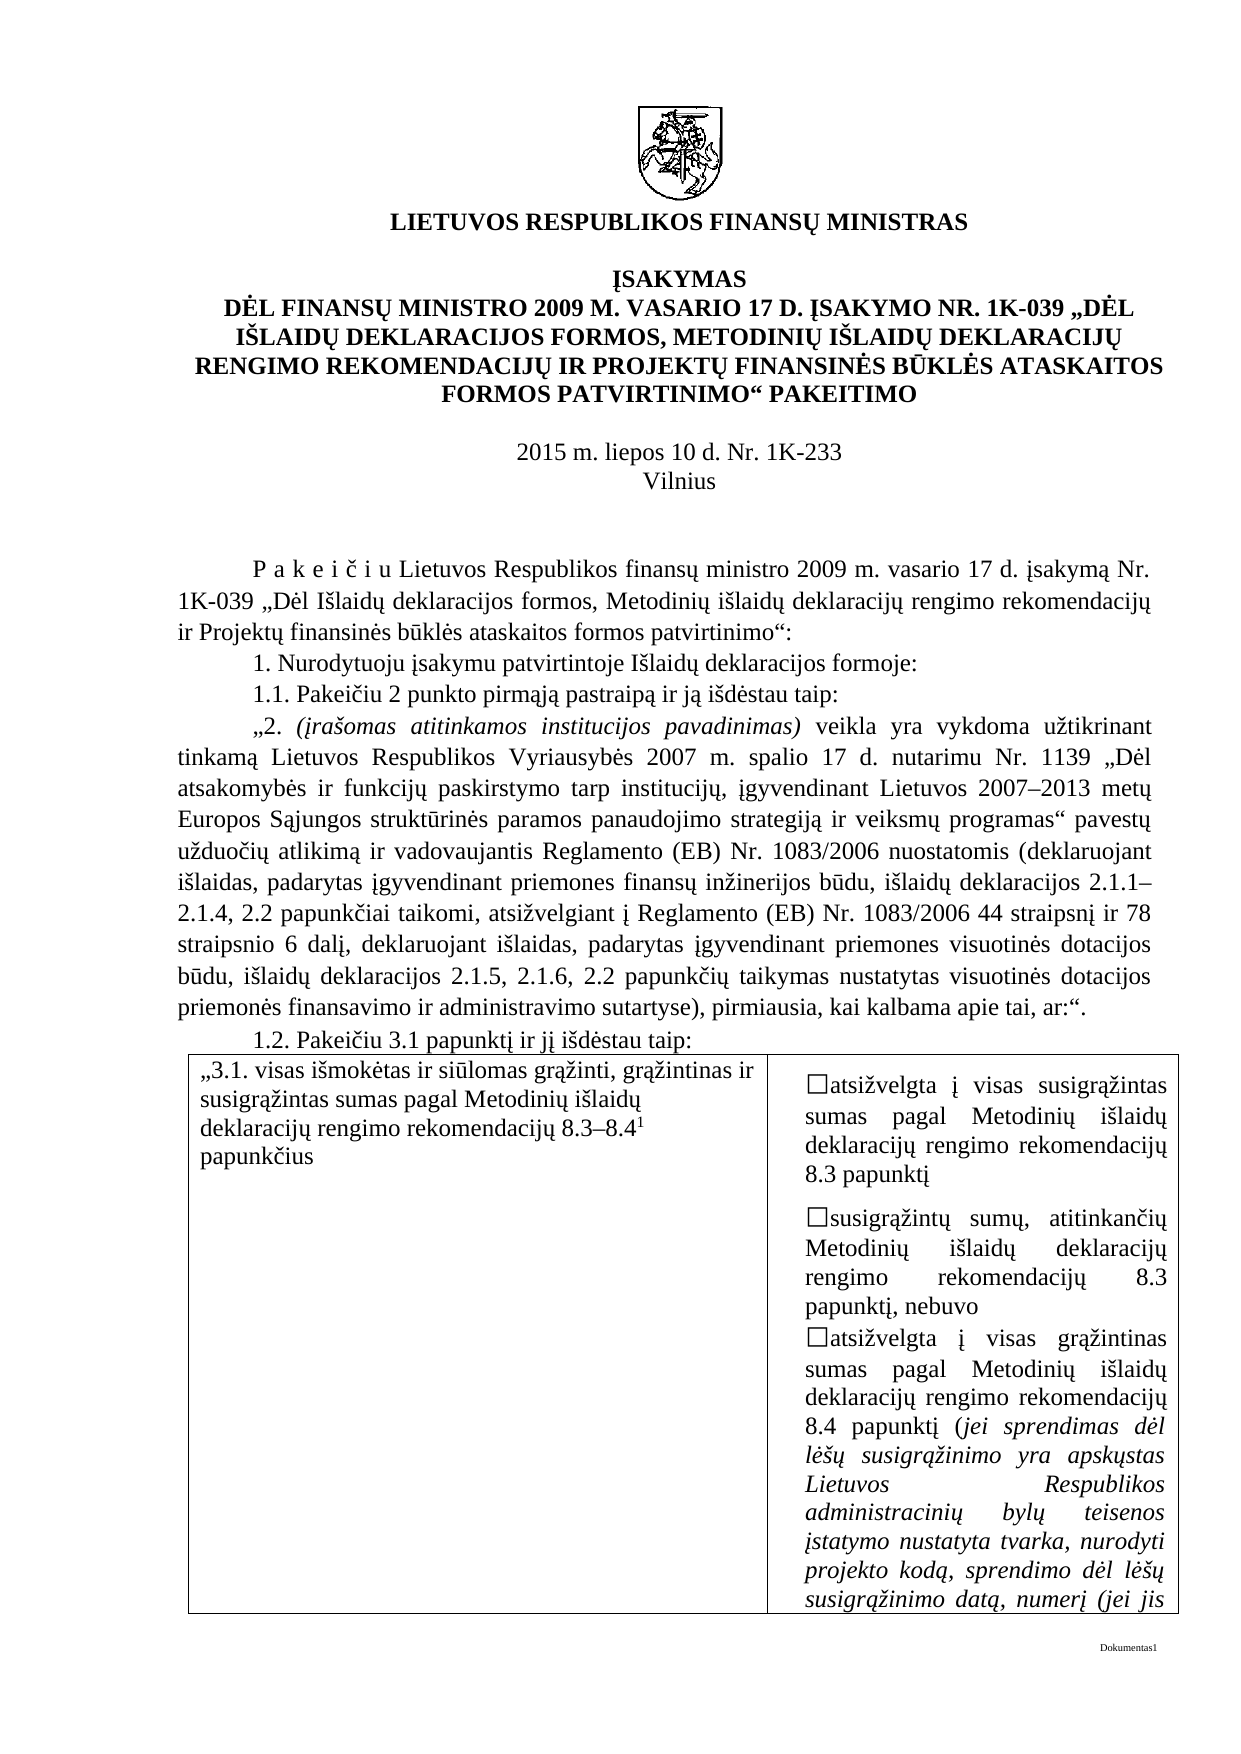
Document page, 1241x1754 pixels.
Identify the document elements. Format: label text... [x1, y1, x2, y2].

text DĖL FINANSŲ MINISTRO 2009 M. VASARIO 17 D. ĮSAKYMO NR. 1K-039 „DĖL IŠLAIDŲ DEKLARACIJOS FORMOS, METODINIŲ IŠLAIDŲ DEKLARACIJŲ RENGIMO REKOMENDACIJŲ IR PROJEKTŲ FINANSINĖS BŪKLĖS ATASKAITOS FORMOS PATVIRTINIMO“ PAKEITIMO [177, 293, 1181, 408]
text LIETUVOS RESPUBLIKOS FINANSŲ MINISTRAS [177, 207, 1181, 236]
text ĮSAKYMAS [177, 264, 1181, 293]
text Vilnius [177, 466, 1181, 494]
text 1. Nurodytuoju įsakymu patvirtintoje Išlaidų deklaracijos formoje: [177, 646, 1152, 677]
text 2015 m. liepos 10 d. Nr. 1K-233 [177, 437, 1181, 466]
table_header ⬜atsižvelgta į visas susigrąžintas sumas pagal Metodinių išlaidų deklaracijų rengimo rekomendacijų 8.3 papunktį ⬜susigrąžintų sumų, atitinkančių Metodinių išlaidų deklaracijų rengimo rekomendacijų 8.3 papunktį, nebuvo ⬜atsižvelgta į visas grąžintinas sumas pagal Metodinių išlaidų deklaracijų rengimo rekomendacijų 8.4 papunktį (jei sprendimas dėl lėšų susigrąžinimo yra apskųstas Lietuvos Respublikos administracinių bylų teisenos įstatymo nustatyta tvarka, nurodyti projekto kodą, sprendimo dėl lėšų susigrąžinimo datą, numerį (jei jis [768, 1055, 1178, 1612]
text 1.2. Pakeičiu 3.1 papunktį ir jį išdėstau taip: [177, 1021, 1152, 1054]
table_header „3.1. visas išmokėtas ir siūlomas grąžinti, grąžintinas ir susigrąžintas sumas pagal Metodinių išlaidų deklaracijų rengimo rekomendacijų 8.3–8.41 papunkčius [189, 1055, 767, 1612]
text 1.1. Pakeičiu 2 punkto pirmąją pastraipą ir ją išdėstau taip: [177, 677, 1152, 708]
text P a k e i č i u Lietuvos Respublikos finansų ministro 2009 m. vasario 17 d. įsakymą Nr. 1K-039 „Dėl Išlaidų deklaracijos formos, Metodinių išlaidų deklaracijų rengimo rekomendacijų ir Projektų finansinės būklės ataskaitos formos patvirtinimo“: [177, 552, 1152, 646]
text „2. (įrašomas atitinkamos institucijos pavadinimas) veikla yra vykdoma užtikrinant tinkamą Lietuvos Respublikos Vyriausybės 2007 m. spalio 17 d. nutarimu Nr. 1139 „Dėl atsakomybės ir funkcijų paskirstymo tarp institucijų, įgyvendinant Lietuvos 2007–2013 metų Europos Sąjungos struktūrinės paramos panaudojimo strategiją ir veiksmų programas“ pavestų užduočių atlikimą ir vadovaujantis Reglamento (EB) Nr. 1083/2006 nuostatomis (deklaruojant išlaidas, padarytas įgyvendinant priemones finansų inžinerijos būdu, išlaidų deklaracijos 2.1.1–2.1.4, 2.2 papunkčiai taikomi, atsižvelgiant į Reglamento (EB) Nr. 1083/2006 44 straipsnį ir 78 straipsnio 6 dalį, deklaruojant išlaidas, padarytas įgyvendinant priemones visuotinės dotacijos būdu, išlaidų deklaracijos 2.1.5, 2.1.6, 2.2 papunkčių taikymas nustatytas visuotinės dotacijos priemonės finansavimo ir administravimo sutartyse), pirmiausia, kai kalbama apie tai, ar:“. [177, 708, 1152, 1021]
